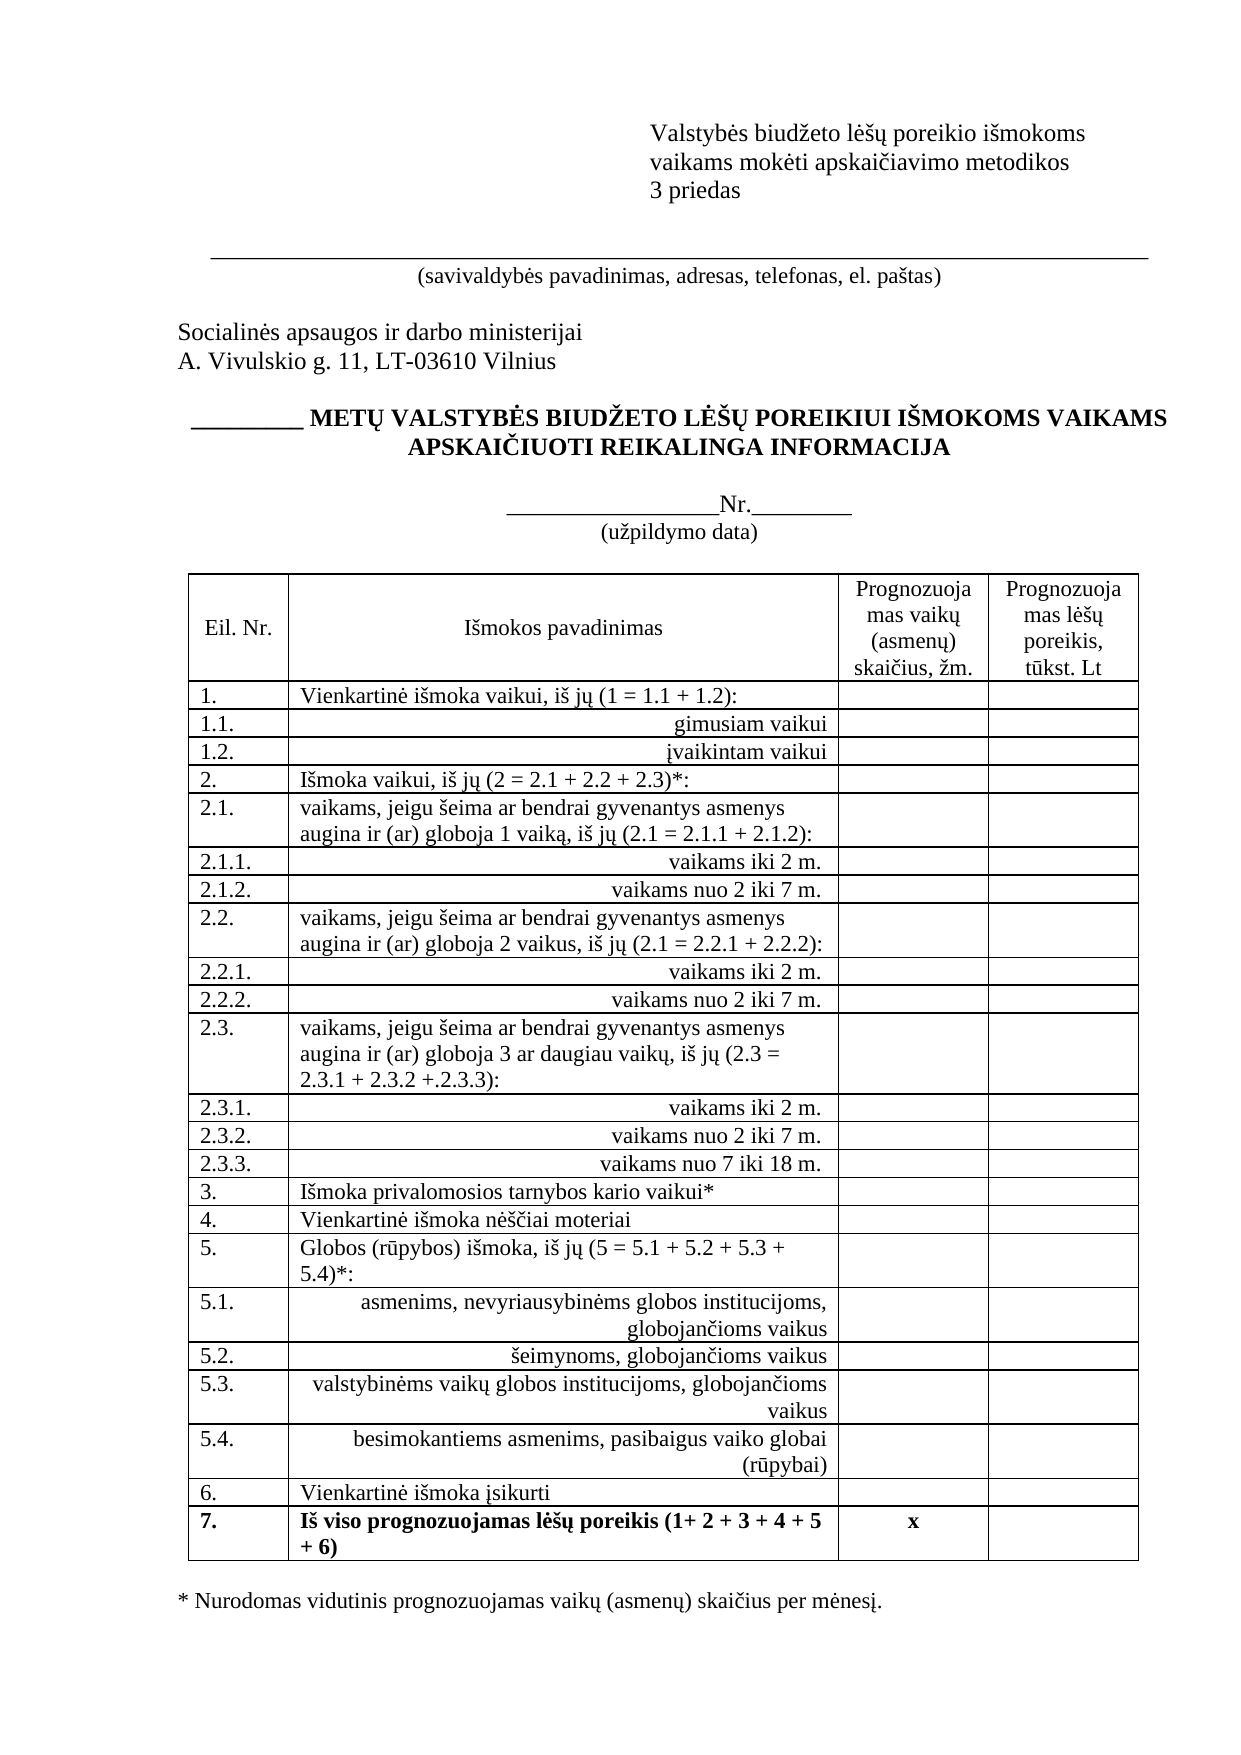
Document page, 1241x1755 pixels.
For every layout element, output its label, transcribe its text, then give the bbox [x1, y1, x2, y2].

table_cell asmenims, nevyriausybinėms globos institucijoms, globojančioms vaikus [289, 1288, 838, 1341]
table_cell 2.1.1. [189, 848, 288, 874]
table_cell vaikams, jeigu šeima ar bendrai gyvenantys asmenys augina ir (ar) globoja 3 ar daugiau vaikų, iš jų (2.3 = 2.3.1 + 2.3.2 +.2.3.3): [289, 1014, 838, 1093]
table_cell Išmoka privalomosios tarnybos kario vaikui* [289, 1178, 838, 1204]
table_cell [989, 1425, 1138, 1477]
text Socialinės apsaugos ir darbo ministerijai [177, 317, 1181, 346]
table_cell [989, 710, 1138, 736]
table_cell [989, 1343, 1138, 1369]
table_cell [989, 682, 1138, 708]
text (savivaldybės pavadinimas, adresas, telefonas, el. paštas) [177, 262, 1181, 288]
table_cell 2.3.1. [189, 1095, 288, 1121]
table_cell [839, 848, 988, 874]
table_header Prognozuojamas lėšų poreikis, tūkst. Lt [989, 575, 1138, 680]
table_cell [839, 1234, 988, 1287]
table_cell Vienkartinė išmoka nėščiai moteriai [289, 1206, 838, 1232]
table_cell 1. [189, 682, 288, 708]
table_cell 5.3. [189, 1371, 288, 1423]
table_cell 2.3. [189, 1014, 288, 1093]
table_cell Išmoka vaikui, iš jų (2 = 2.1 + 2.2 + 2.3)*: [289, 766, 838, 792]
table_cell 2.2. [189, 904, 288, 956]
table_cell 5.4. [189, 1425, 288, 1477]
table_cell [989, 958, 1138, 984]
table_cell [989, 1234, 1138, 1287]
table_cell 2.1. [189, 794, 288, 846]
table_cell 2.1.2. [189, 876, 288, 902]
table_cell 5. [189, 1234, 288, 1287]
table_cell [839, 682, 988, 708]
text ___________________________________________________________________________ [177, 233, 1181, 262]
table_cell 2.2.1. [189, 958, 288, 984]
table_cell [989, 1371, 1138, 1423]
table_cell 2.3.3. [189, 1150, 288, 1177]
table_cell [989, 1095, 1138, 1121]
table_cell valstybinėms vaikų globos institucijoms, globojančioms vaikus [289, 1371, 838, 1423]
table_cell [839, 1425, 988, 1477]
table_cell [989, 986, 1138, 1012]
table_cell [839, 1014, 988, 1093]
table_cell [839, 1206, 988, 1232]
table_cell vaikams iki 2 m. [289, 848, 838, 874]
table_cell 1.1. [189, 710, 288, 736]
table_cell [839, 1095, 988, 1121]
table_cell 1.2. [189, 738, 288, 764]
table_cell vaikams, jeigu šeima ar bendrai gyvenantys asmenys augina ir (ar) globoja 1 vaiką, iš jų (2.1 = 2.1.1 + 2.1.2): [289, 794, 838, 846]
table_cell Vienkartinė išmoka vaikui, iš jų (1 = 1.1 + 1.2): [289, 682, 838, 708]
table_cell vaikams nuo 2 iki 7 m. [289, 1122, 838, 1149]
table_cell [839, 794, 988, 846]
table_cell 2. [189, 766, 288, 792]
table_cell vaikams nuo 7 iki 18 m. [289, 1150, 838, 1177]
table_cell [839, 1150, 988, 1177]
table_cell [989, 1122, 1138, 1149]
table_cell [839, 710, 988, 736]
text _________ metų VALSTYBĖS BIUDŽETO LĖŠŲ POREIKIui IŠMOKOMS VAIKAMS apskaičiuoti reikalinga informacija [177, 403, 1181, 461]
table_cell [989, 1288, 1138, 1341]
table_cell 3. [189, 1178, 288, 1204]
table_cell [989, 876, 1138, 902]
table_cell [989, 1507, 1138, 1559]
text 3 priedas [649, 176, 1181, 204]
table_cell Vienkartinė išmoka įsikurti [289, 1479, 838, 1505]
table_cell x [839, 1507, 988, 1559]
table_cell [839, 1288, 988, 1341]
table_header Eil. Nr. [189, 575, 288, 680]
table_header Prognozuojamas vaikų (asmenų) skaičius, žm. [839, 575, 988, 680]
table_cell vaikams nuo 2 iki 7 m. [289, 876, 838, 902]
table_cell [839, 1479, 988, 1505]
table_cell [989, 738, 1138, 764]
table_cell įvaikintam vaikui [289, 738, 838, 764]
table_cell besimokantiems asmenims, pasibaigus vaiko globai (rūpybai) [289, 1425, 838, 1477]
table_cell 5.1. [189, 1288, 288, 1341]
table_cell Iš viso prognozuojamas lėšų poreikis (1+ 2 + 3 + 4 + 5 + 6) [289, 1507, 838, 1559]
table_cell [839, 1343, 988, 1369]
text Valstybės biudžeto lėšų poreikio išmokoms [649, 118, 1181, 147]
table_cell vaikams iki 2 m. [289, 958, 838, 984]
table_cell [989, 1014, 1138, 1093]
table_cell [989, 1206, 1138, 1232]
text A. Vivulskio g. 11, LT-03610 Vilnius [177, 346, 1181, 374]
table_cell [989, 794, 1138, 846]
table_cell [839, 738, 988, 764]
table_cell [839, 986, 988, 1012]
table_cell [989, 1479, 1138, 1505]
table_cell vaikams, jeigu šeima ar bendrai gyvenantys asmenys augina ir (ar) globoja 2 vaikus, iš jų (2.1 = 2.2.1 + 2.2.2): [289, 904, 838, 956]
table_cell [989, 1178, 1138, 1204]
table_cell [839, 1122, 988, 1149]
table_cell [989, 848, 1138, 874]
table_cell [989, 904, 1138, 956]
text vaikams mokėti apskaičiavimo metodikos [649, 147, 1181, 176]
table_cell 7. [189, 1507, 288, 1559]
table_cell [989, 766, 1138, 792]
table_cell [989, 1150, 1138, 1177]
table_cell [839, 904, 988, 956]
table_cell vaikams nuo 2 iki 7 m. [289, 986, 838, 1012]
text * Nurodomas vidutinis prognozuojamas vaikų (asmenų) skaičius per mėnesį. [177, 1587, 1181, 1614]
table_header Išmokos pavadinimas [289, 575, 838, 680]
table_cell 2.3.2. [189, 1122, 288, 1149]
table_cell 4. [189, 1206, 288, 1232]
text _________________Nr.________ [177, 489, 1181, 518]
text (užpildymo data) [177, 518, 1181, 544]
table_cell 5.2. [189, 1343, 288, 1369]
table_cell [839, 1371, 988, 1423]
table_cell šeimynoms, globojančioms vaikus [289, 1343, 838, 1369]
table_cell [839, 958, 988, 984]
table_cell 2.2.2. [189, 986, 288, 1012]
table_cell vaikams iki 2 m. [289, 1095, 838, 1121]
table_cell [839, 876, 988, 902]
table_cell [839, 1178, 988, 1204]
table_cell Globos (rūpybos) išmoka, iš jų (5 = 5.1 + 5.2 + 5.3 + 5.4)*: [289, 1234, 838, 1287]
table_cell gimusiam vaikui [289, 710, 838, 736]
table_cell 6. [189, 1479, 288, 1505]
table_cell [839, 766, 988, 792]
